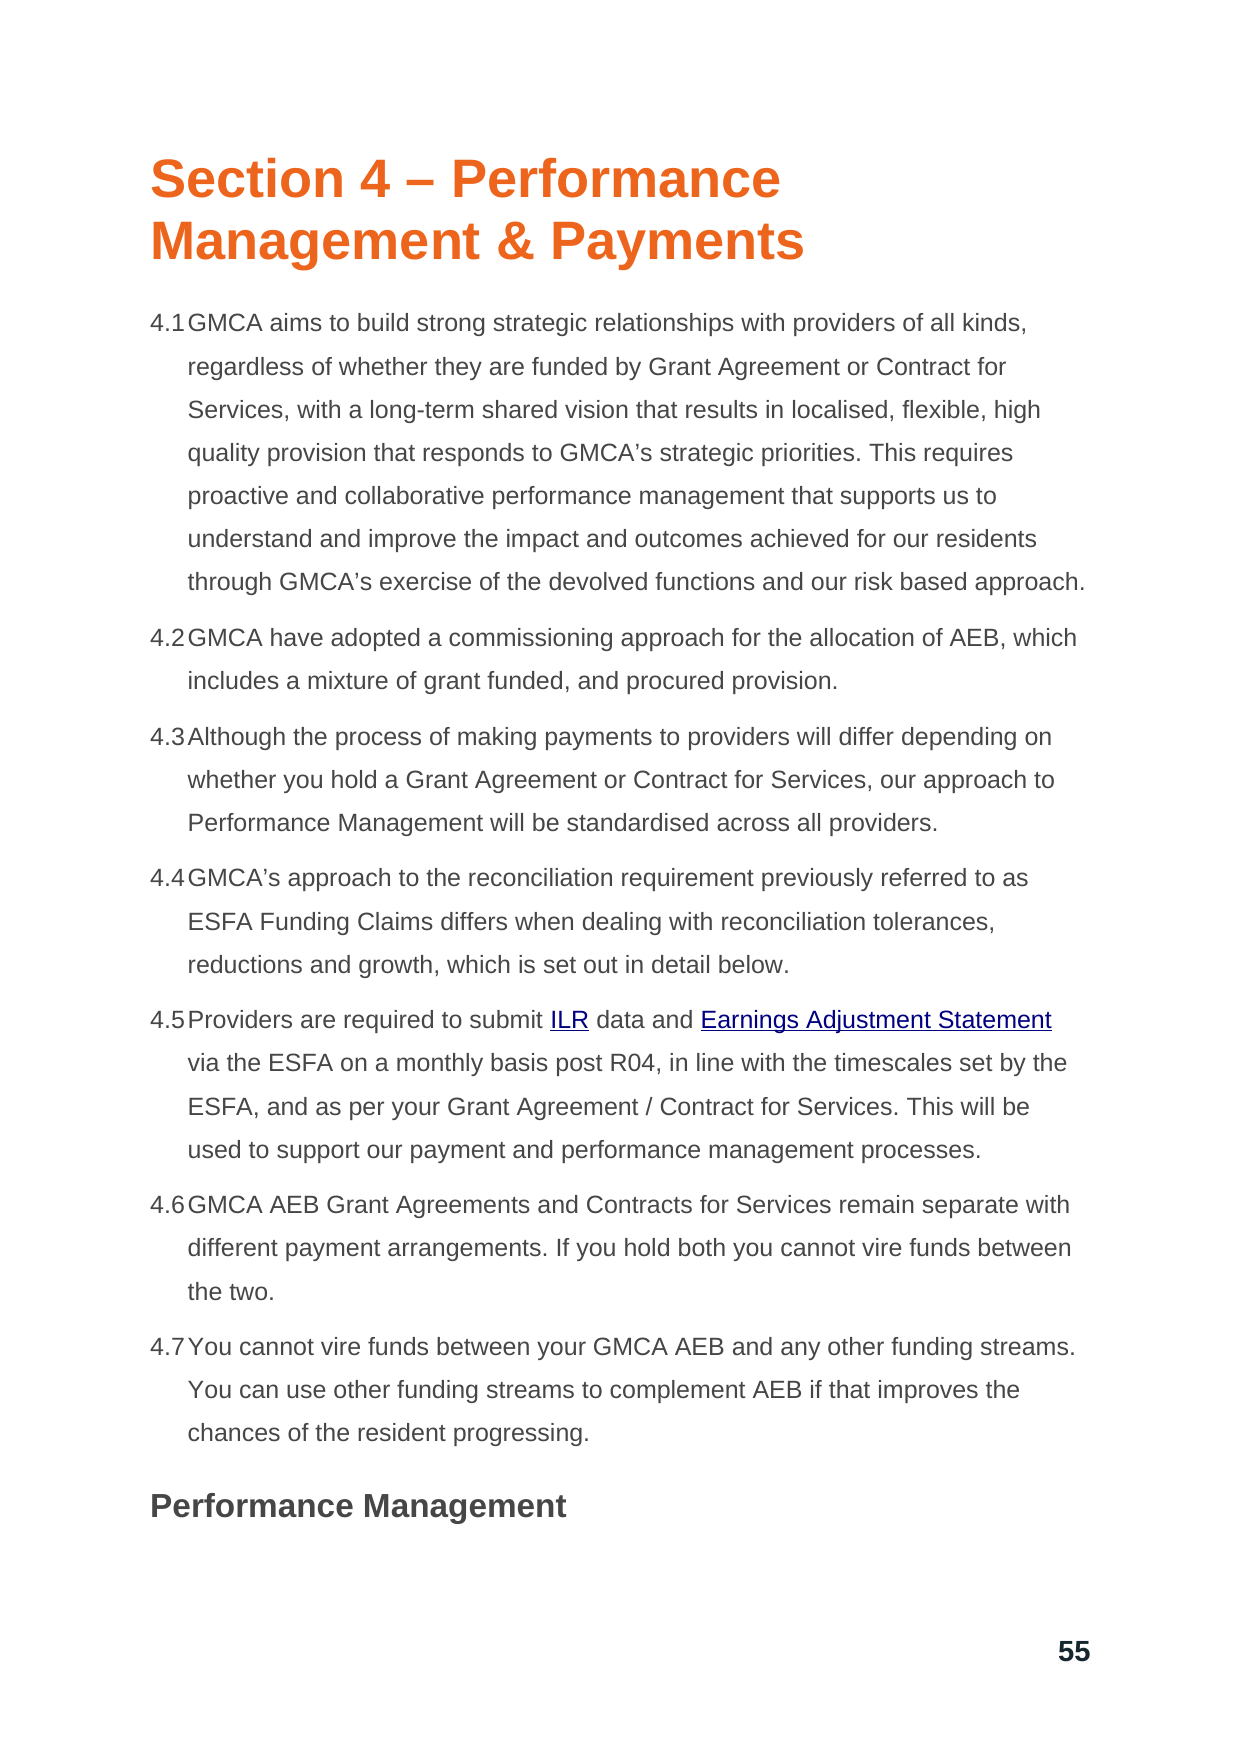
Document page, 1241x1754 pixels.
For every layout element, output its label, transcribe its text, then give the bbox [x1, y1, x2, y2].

subtitle Section 4 – Performance Management & Payments [150, 146, 1090, 271]
list GMCA’s approach to the reconciliation requirement previously referred to as ESFA Funding Claims differs when dealing with reconciliation tolerances, reductions and growth, which is set out in detail below. [150, 863, 1090, 978]
list GMCA aims to build strong strategic relationships with providers of all kinds, regardless of whether they are funded by Grant Agreement or Contract for Services, with a long-term shared vision that results in localised, flexible, high quality provision that responds to GMCA’s strategic priorities. This requires proactive and collaborative performance management that supports us to understand and improve the impact and outcomes achieved for our residents through GMCA’s exercise of the devolved functions and our risk based approach. [150, 308, 1090, 596]
list Providers are required to submit ILR data and Earnings Adjustment Statement via the ESFA on a monthly basis post R04, in line with the timescales set by the ESFA, and as per your Grant Agreement / Contract for Services. This will be used to support our payment and performance management processes. [150, 1005, 1090, 1163]
list GMCA have adopted a commissioning approach for the allocation of AEB, which includes a mixture of grant funded, and procured provision. [150, 623, 1090, 694]
list Although the process of making payments to providers will differ depending on whether you hold a Grant Agreement or Contract for Services, our approach to Performance Management will be standardised across all providers. [150, 721, 1090, 836]
subtitle Performance Management [150, 1486, 1090, 1525]
list You cannot vire funds between your GMCA AEB and any other funding streams. You can use other funding streams to complement AEB if that improves the chances of the resident progressing. [150, 1332, 1090, 1447]
list GMCA AEB Grant Agreements and Contracts for Services remain separate with different payment arrangements. If you hold both you cannot vire funds between the two. [150, 1190, 1090, 1305]
